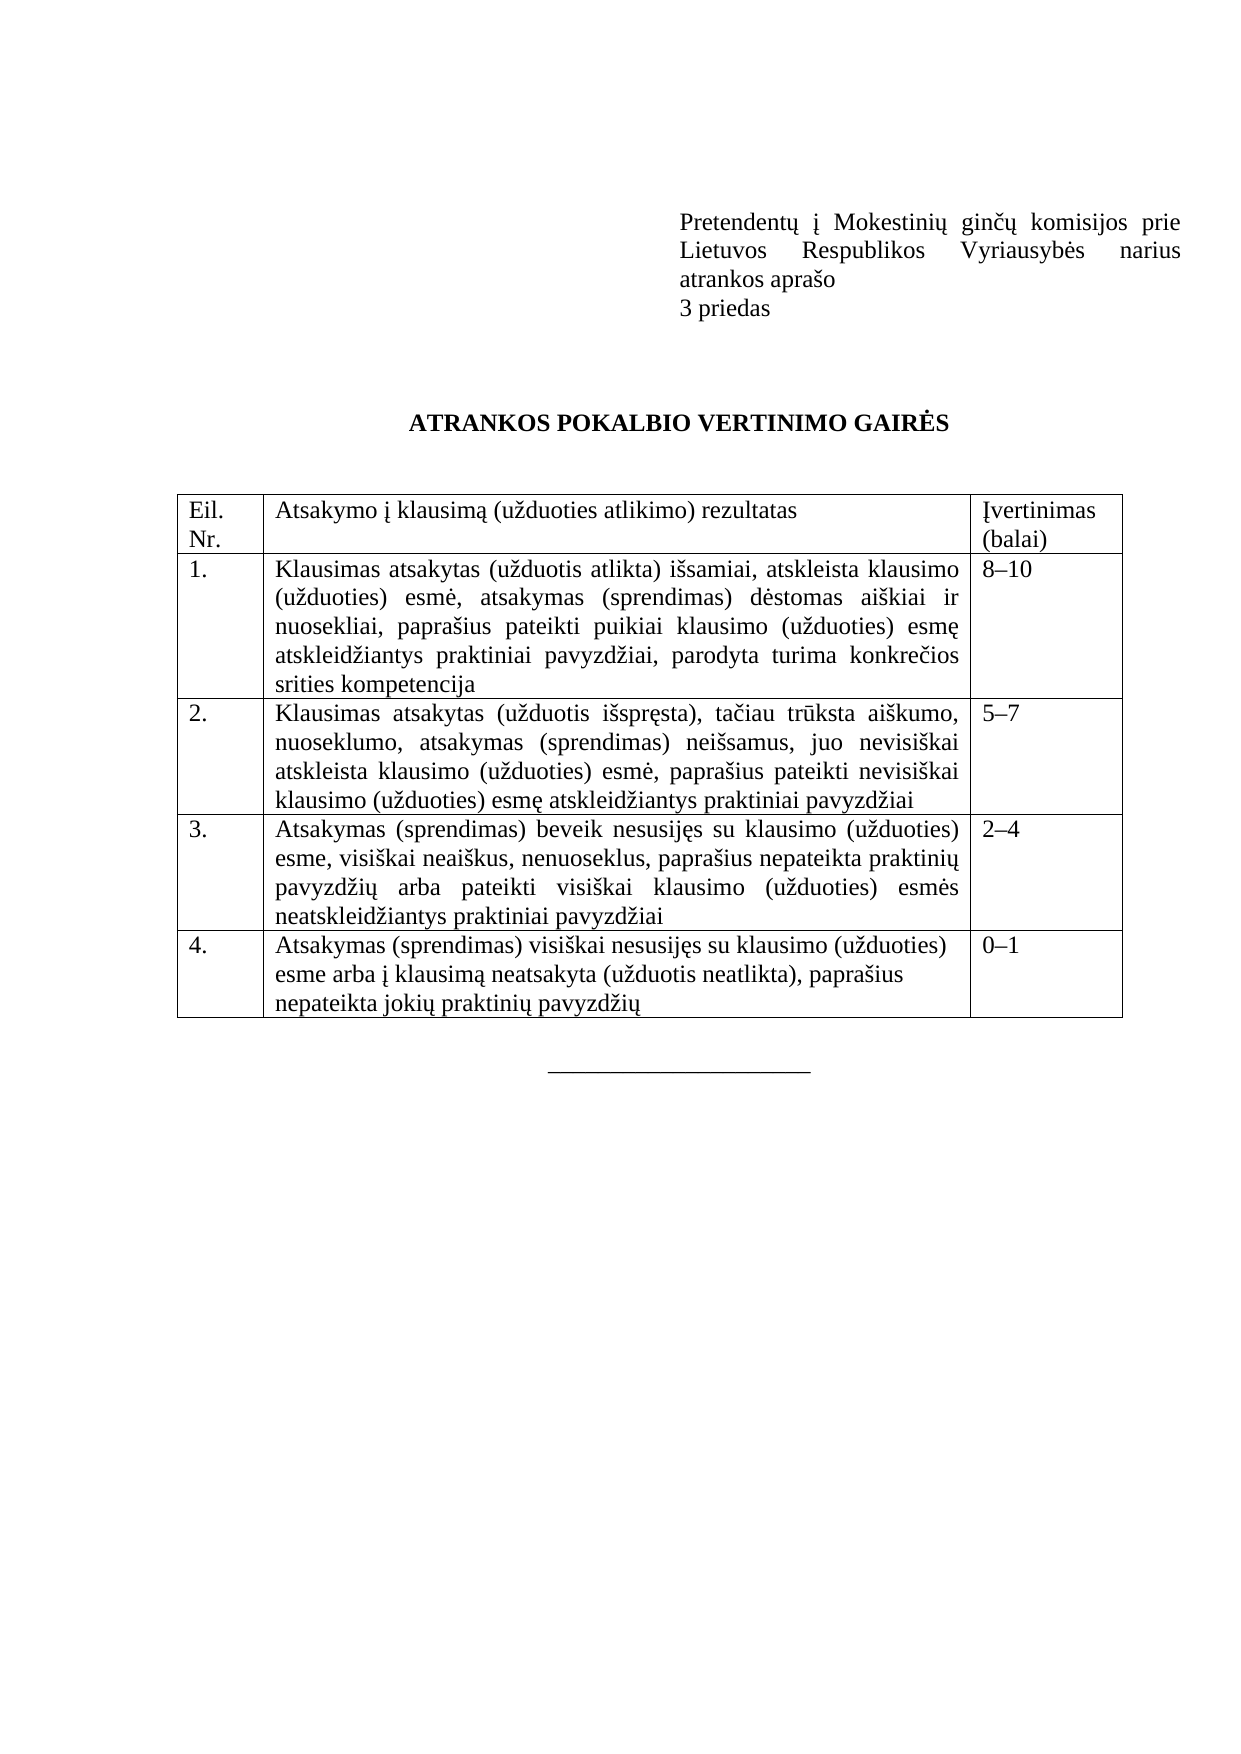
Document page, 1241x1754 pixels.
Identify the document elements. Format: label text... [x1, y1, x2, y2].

table_cell 2–4 [971, 815, 1122, 929]
table_cell 3. [178, 815, 263, 929]
text ATRANKOS POKALBIO VERTINIMO GAIRĖS [177, 408, 1181, 437]
table_cell 0–1 [971, 931, 1122, 1017]
text 3 priedas [679, 293, 1181, 322]
table_cell 5–7 [971, 699, 1122, 813]
table_header Eil. Nr. [178, 495, 263, 553]
table_cell Klausimas atsakytas (užduotis išspręsta), tačiau trūksta aiškumo, nuoseklumo, atsakymas (sprendimas) neišsamus, juo nevisiškai atskleista klausimo (užduoties) esmė, paprašius pateikti nevisiškai klausimo (užduoties) esmę atskleidžiantys praktiniai pavyzdžiai [264, 699, 970, 813]
table_cell Atsakymas (sprendimas) beveik nesusijęs su klausimo (užduoties) esme, visiškai neaiškus, nenuoseklus, paprašius nepateikta praktinių pavyzdžių arba pateikti visiškai klausimo (užduoties) esmės neatskleidžiantys praktiniai pavyzdžiai [264, 815, 970, 929]
text _____________________ [177, 1047, 1181, 1075]
table_header Įvertinimas (balai) [971, 495, 1122, 553]
table_cell Klausimas atsakytas (užduotis atlikta) išsamiai, atskleista klausimo (užduoties) esmė, atsakymas (sprendimas) dėstomas aiškiai ir nuosekliai, paprašius pateikti puikiai klausimo (užduoties) esmę atskleidžiantys praktiniai pavyzdžiai, parodyta turima konkrečios srities kompetencija [264, 554, 970, 697]
table_header Atsakymo į klausimą (užduoties atlikimo) rezultatas [264, 495, 970, 553]
text Pretendentų į Mokestinių ginčų komisijos prie Lietuvos Respublikos Vyriausybės narius atrankos aprašo [679, 207, 1181, 293]
table_cell 2. [178, 699, 263, 813]
table_cell 1. [178, 554, 263, 697]
table_cell 4. [178, 931, 263, 1017]
table_cell Atsakymas (sprendimas) visiškai nesusijęs su klausimo (užduoties) esme arba į klausimą neatsakyta (užduotis neatlikta), paprašius nepateikta jokių praktinių pavyzdžių [264, 931, 970, 1017]
table_cell 8–10 [971, 554, 1122, 697]
